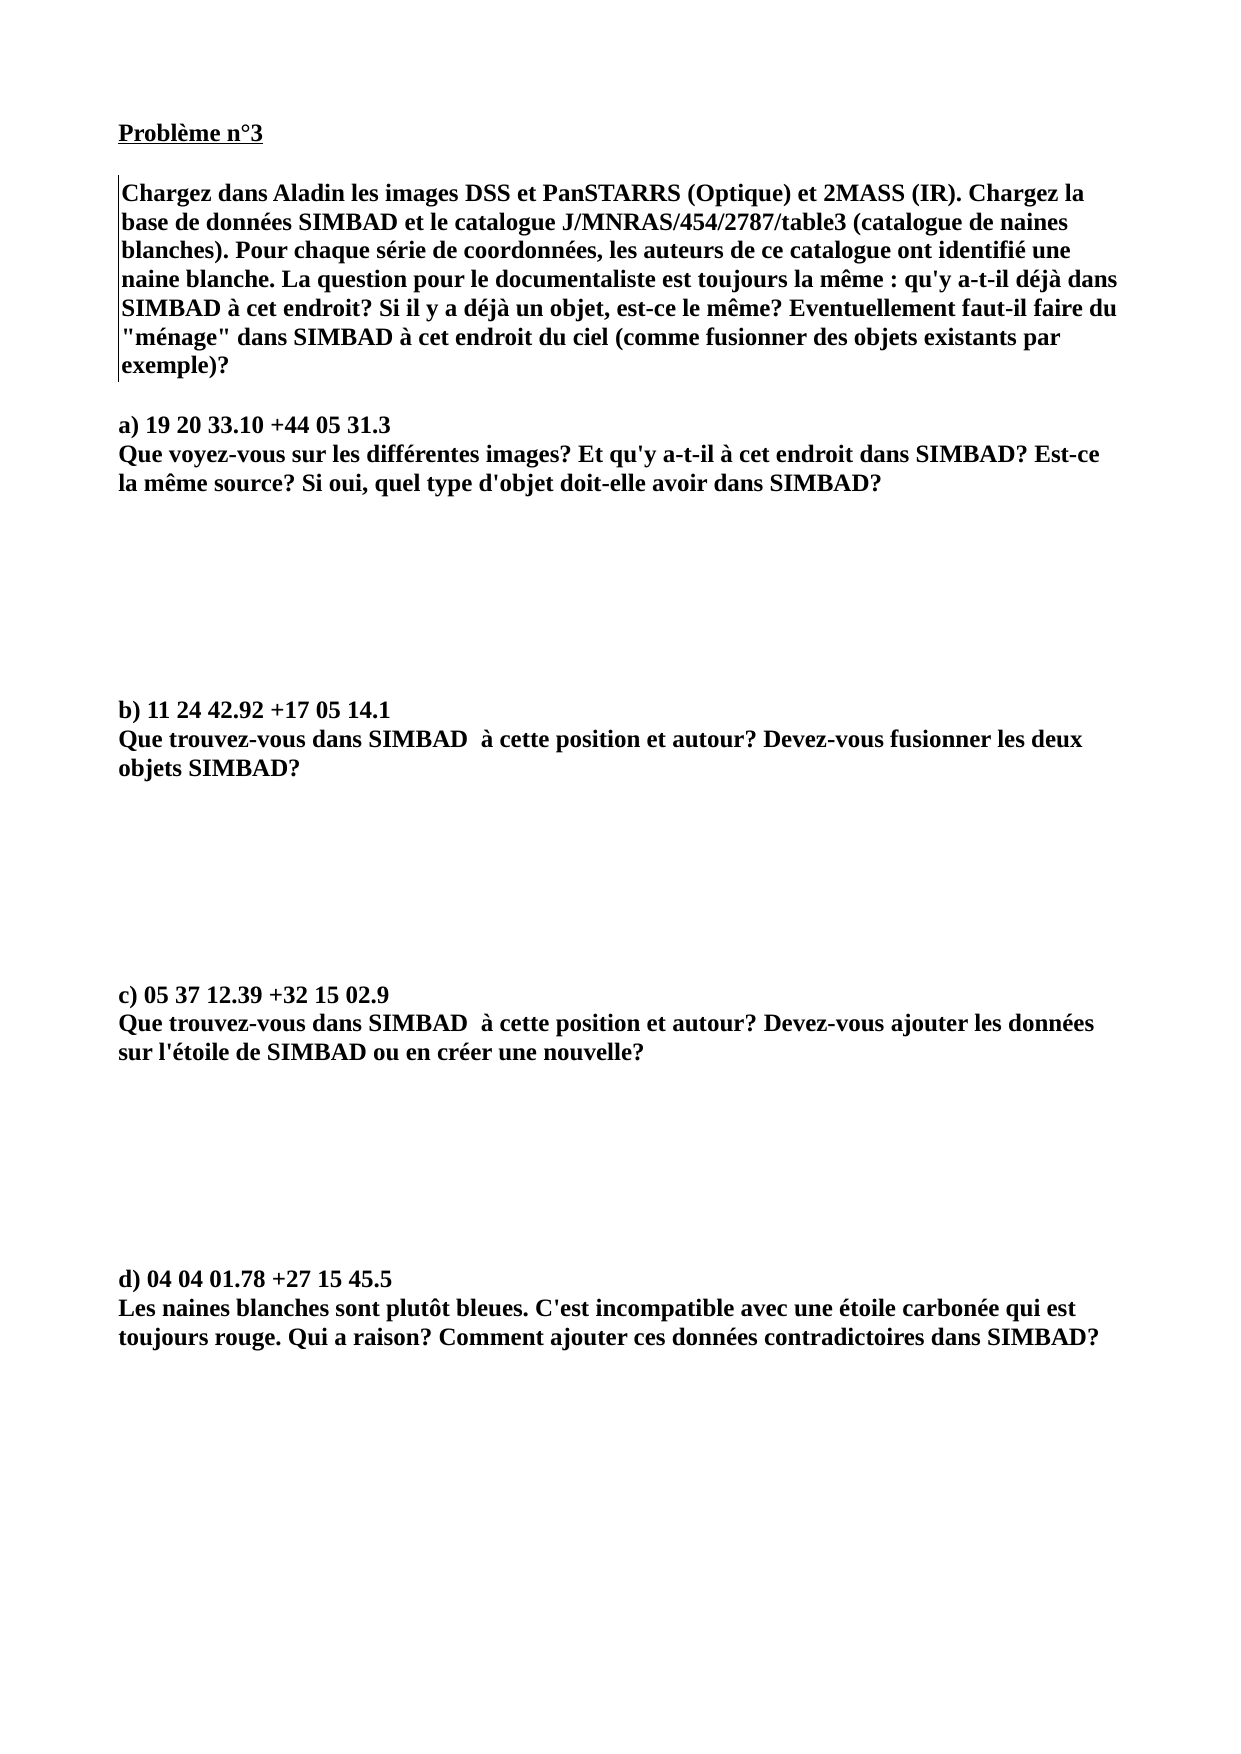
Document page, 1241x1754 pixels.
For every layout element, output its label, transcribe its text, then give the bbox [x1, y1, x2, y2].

text c) 05 37 12.39 +32 15 02.9 [118, 980, 1122, 1008]
text d) 04 04 01.78 +27 15 45.5 [118, 1264, 1122, 1293]
text a) 19 20 33.10 +44 05 31.3 [118, 411, 1122, 439]
text Problème n°3 [118, 118, 1122, 147]
text Les naines blanches sont plutôt bleues. C'est incompatible avec une étoile carbonée qui est toujours rouge. Qui a raison? Comment ajouter ces données contradictoires dans SIMBAD? [118, 1293, 1122, 1351]
text Que trouvez-vous dans SIMBAD à cette position et autour? Devez-vous fusionner les deux objets SIMBAD? [118, 724, 1122, 781]
text Chargez dans Aladin les images DSS et PanSTARRS (Optique) et 2MASS (IR). Chargez la base de données SIMBAD et le catalogue J/MNRAS/454/2787/table3 (catalogue de naines blanches). Pour chaque série de coordonnées, les auteurs de ce catalogue ont identifié une naine blanche. La question pour le documentaliste est toujours la même : qu'y a-t-il déjà dans SIMBAD à cet endroit? Si il y a déjà un objet, est-ce le même? Eventuellement faut-il faire du "ménage" dans SIMBAD à cet endroit du ciel (comme fusionner des objets existants par exemple)? [119, 175, 1122, 382]
text Que voyez-vous sur les différentes images? Et qu'y a-t-il à cet endroit dans SIMBAD? Est-ce la même source? Si oui, quel type d'objet doit-elle avoir dans SIMBAD? [118, 439, 1122, 497]
text b) 11 24 42.92 +17 05 14.1 [118, 695, 1122, 724]
text Que trouvez-vous dans SIMBAD à cette position et autour? Devez-vous ajouter les données sur l'étoile de SIMBAD ou en créer une nouvelle? [118, 1008, 1122, 1066]
